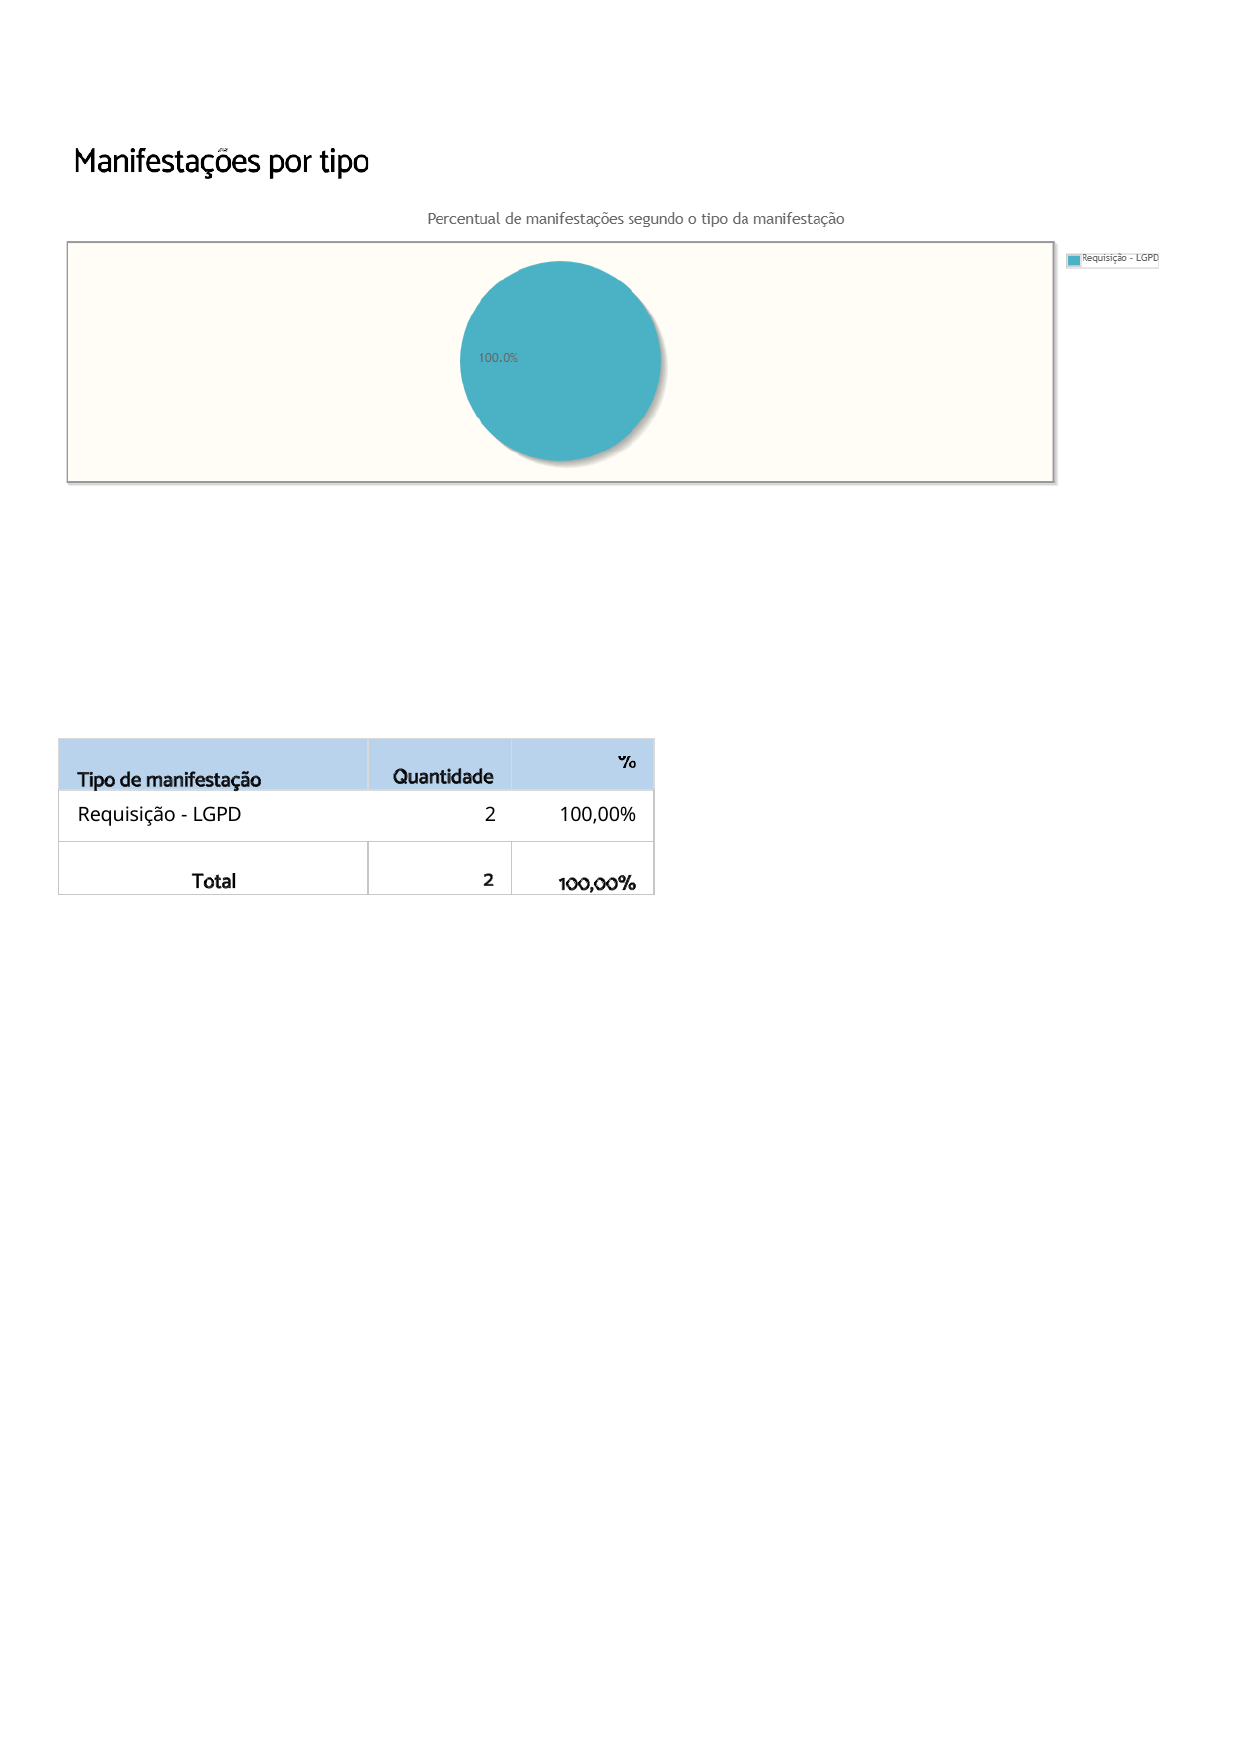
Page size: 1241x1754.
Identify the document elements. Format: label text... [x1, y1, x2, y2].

table_cell [369, 842, 511, 894]
table_cell [59, 842, 367, 894]
table_header [234, 778, 246, 784]
table_cell Requisição - LGPD 2 100,00% [59, 791, 653, 841]
table_cell [512, 842, 653, 894]
picture [66, 212, 1159, 486]
picture [618, 756, 636, 768]
picture [75, 148, 369, 179]
table_header [369, 739, 511, 789]
table_header [59, 739, 367, 789]
table_header [512, 739, 653, 789]
